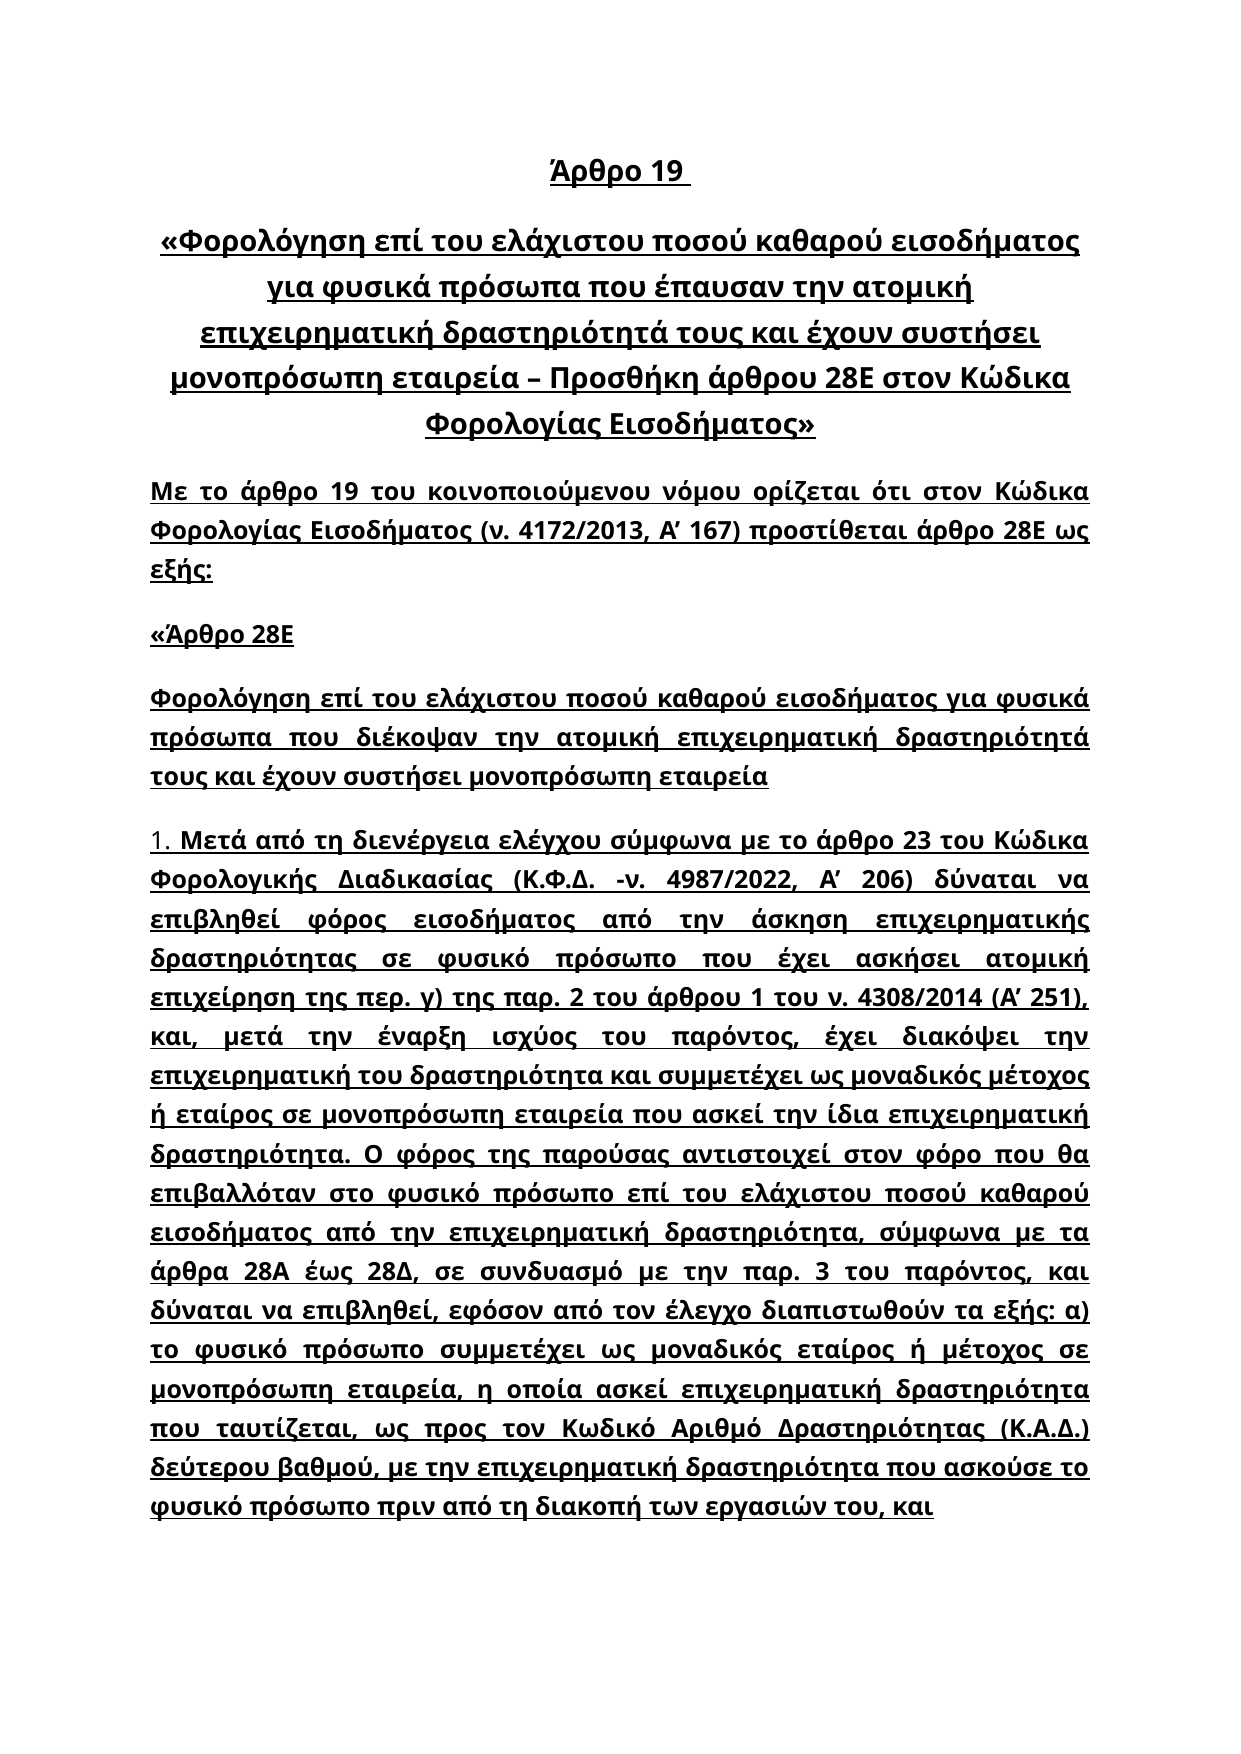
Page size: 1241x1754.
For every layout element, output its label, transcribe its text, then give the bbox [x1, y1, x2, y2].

text μονοπρόσωπη εταιρεία, η οποία ασκεί επιχειρηματική δραστηριότητα [150, 1363, 1090, 1400]
text δραστηριότητα. Ο φόρος της παρούσας αντιστοιχεί στον φόρο που θα [150, 1128, 1090, 1165]
text το φυσικό πρόσωπο συμμετέχει ως μοναδικός εταίρος ή μέτοχος σε [150, 1324, 1090, 1361]
subtitle «Φορολόγηση επί του ελάχιστου ποσού καθαρού εισοδήματος για φυσικά πρόσωπα που έπαυσαν την ατομική επιχειρηματική δραστηριότητά τους και έχουν συστήσει μονοπρόσωπη εταιρεία – Προσθήκη άρθρου 28Ε στον Κώδικα Φορολογίας Εισοδήματος» [150, 221, 1090, 443]
text επιχειρηματική του δραστηριότητα και συμμετέχει ως μοναδικός μέτοχος [150, 1049, 1090, 1087]
subtitle Άρθρο 19 [150, 150, 1090, 190]
text δεύτερου βαθμού, με την επιχειρηματική δραστηριότητα που ασκούσε το [150, 1441, 1090, 1478]
text που ταυτίζεται, ως προς τον Κωδικό Αριθμό Δραστηριότητας (Κ.Α.Δ.) [150, 1402, 1090, 1439]
text δραστηριότητας σε φυσικό πρόσωπο που έχει ασκήσει ατομική [150, 932, 1090, 969]
text ή εταίρος σε μονοπρόσωπη εταιρεία που ασκεί την ίδια επιχειρηματική [150, 1089, 1090, 1126]
text εξής: [150, 544, 1090, 586]
text δύναται να επιβληθεί, εφόσον από τον έλεγχο διαπιστωθούν τα εξής: α) [150, 1284, 1090, 1322]
text 1. Μετά από τη διενέργεια ελέγχου σύμφωνα με το άρθρο 23 του Κώδικα Φορολογικής Διαδικασίας (Κ.Φ.Δ. -ν. 4987/2022, Α’ 206) δύναται να [150, 823, 1090, 891]
text επιχείρηση της περ. γ) της παρ. 2 του άρθρου 1 του ν. 4308/2014 (Α’ 251), και, μετά την έναρξη ισχύος του παρόντος, έχει διακόψει την [150, 971, 1090, 1048]
text φυσικό πρόσωπο πριν από τη διακοπή των εργασιών του, και [150, 1480, 1090, 1523]
text τους και έχουν συστήσει μονοπρόσωπη εταιρεία [150, 750, 1090, 793]
text πρόσωπα που διέκοψαν την ατομική επιχειρηματική δραστηριότητά [150, 711, 1090, 748]
text επιβαλλόταν στο φυσικό πρόσωπο επί του ελάχιστου ποσού καθαρού [150, 1167, 1090, 1204]
text εισοδήματος από την επιχειρηματική δραστηριότητα, σύμφωνα με τα [150, 1206, 1090, 1243]
text Φορολόγηση επί του ελάχιστου ποσού καθαρού εισοδήματος για φυσικά [150, 680, 1090, 709]
text άρθρα 28Α έως 28Δ, σε συνδυασμό με την παρ. 3 του παρόντος, και [150, 1245, 1090, 1283]
text Με το άρθρο 19 του κοινοποιούμενου νόμου ορίζεται ότι στον Κώδικα [150, 474, 1090, 503]
text «Άρθρο 28Ε [150, 616, 1090, 650]
text επιβληθεί φόρος εισοδήματος από την άσκηση επιχειρηματικής [150, 893, 1090, 930]
text Φορολογίας Εισοδήματος (ν. 4172/2013, Α’ 167) προστίθεται άρθρο 28Ε ως [150, 504, 1090, 542]
